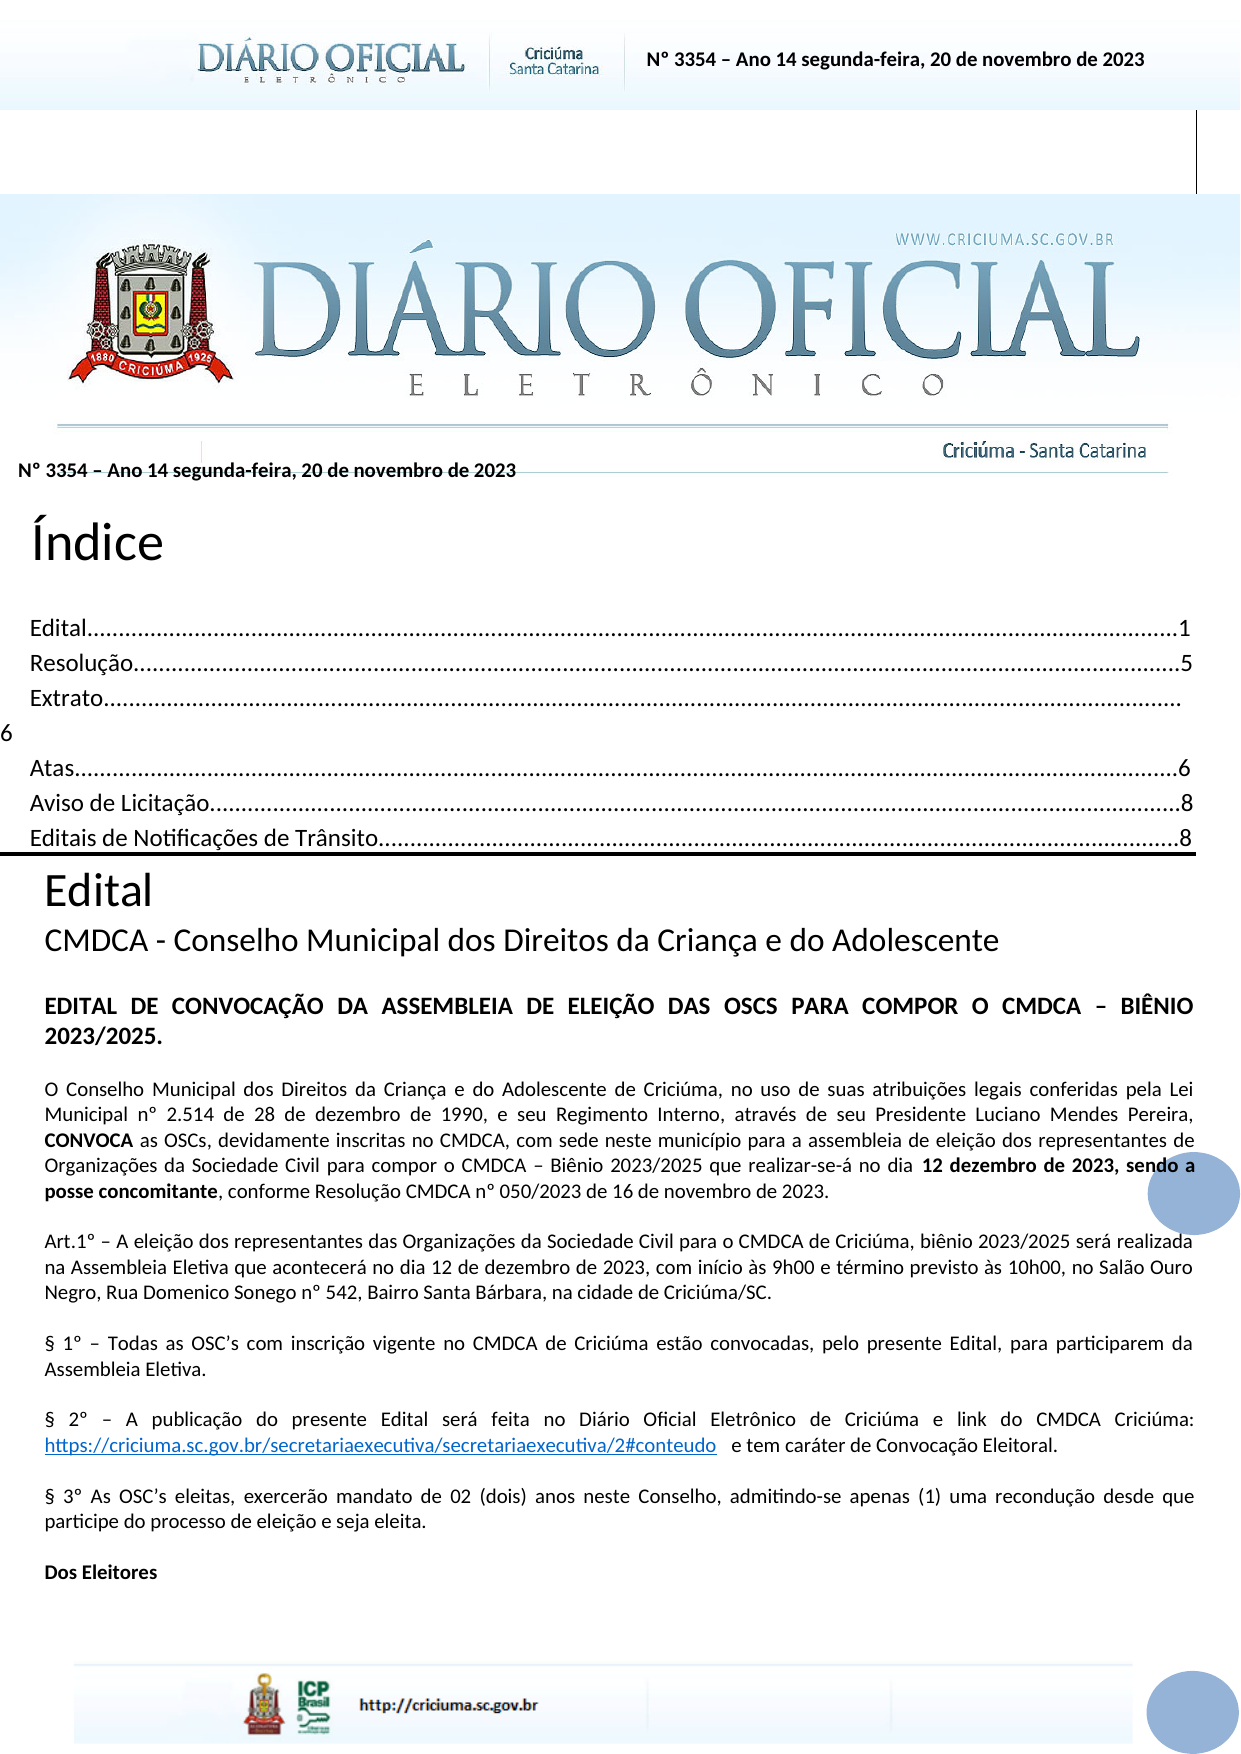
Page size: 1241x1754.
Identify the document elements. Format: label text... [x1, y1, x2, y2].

text Edital.............................................................................................................................................................................1 [0, 612, 1196, 642]
text Aviso de Licitação..........................................................................................................................................................8 [0, 787, 1196, 817]
text O Conselho Municipal dos Direitos da Criança e do Adolescente de Criciúma, no uso de suas atribuições legais conferidas pela Lei Municipal nº 2.514 de 28 de dezembro de 1990, e seu Regimento Interno, através de seu Presidente Luciano Mendes Pereira, CONVOCA as OSCs, devidamente inscritas no CMDCA, com sede neste município para a assembleia de eleição dos representantes de Organizações da Sociedade Civil para compor o CMDCA – Biênio 2023/2025 que realizar-se-á no dia 12 dezembro de 2023, sendo a posse concomitante, conforme Resolução CMDCA nº 050/2023 de 16 de novembro de 2023. [44, 1076, 1196, 1203]
text EDITAL DE CONVOCAÇÃO DA ASSEMBLEIA DE ELEIÇÃO DAS OSCS PARA COMPOR O CMDCA – BIÊNIO 2023/2025. [44, 990, 1196, 1051]
text Art.1º – A eleição dos representantes das Organizações da Sociedade Civil para o CMDCA de Criciúma, biênio 2023/2025 será realizada na Assembleia Eletiva que acontecerá no dia 12 de dezembro de 2023, com início às 9h00 e término previsto às 10h00, no Salão Ouro Negro, Rua Domenico Sonego nº 542, Bairro Santa Bárbara, na cidade de Criciúma/SC. [44, 1203, 1196, 1305]
text Resolução......................................................................................................................................................................5 [0, 647, 1196, 677]
text Atas...............................................................................................................................................................................6 [0, 752, 1196, 782]
text Extrato...........................................................................................................................................................................6 [0, 682, 1196, 747]
text § 1º – Todas as OSC’s com inscrição vigente no CMDCA de Criciúma estão convocadas, pelo presente Edital, para participarem da Assembleia Eletiva. [44, 1305, 1196, 1381]
list Dos Eleitores [44, 1559, 1196, 1584]
text § 3º As OSC’s eleitas, exercerão mandato de 02 (dois) anos neste Conselho, admitindo-se apenas (1) uma recondução desde que participe do processo de eleição e seja eleita. [44, 1483, 1196, 1534]
text § 2º – A publicação do presente Edital será feita no Diário Oficial Eletrônico de Criciúma e link do CMDCA Criciúma: https://criciuma.sc.gov.br/secretariaexecutiva/secretariaexecutiva/2#conteudo e tem caráter de Convocação Eleitoral. [44, 1407, 1196, 1457]
text Edital [44, 860, 1196, 918]
text CMDCA - Conselho Municipal dos Direitos da Criança e do Adolescente [44, 918, 1196, 959]
text Editais de Notificações de Trânsito...............................................................................................................................8 [0, 822, 1196, 852]
